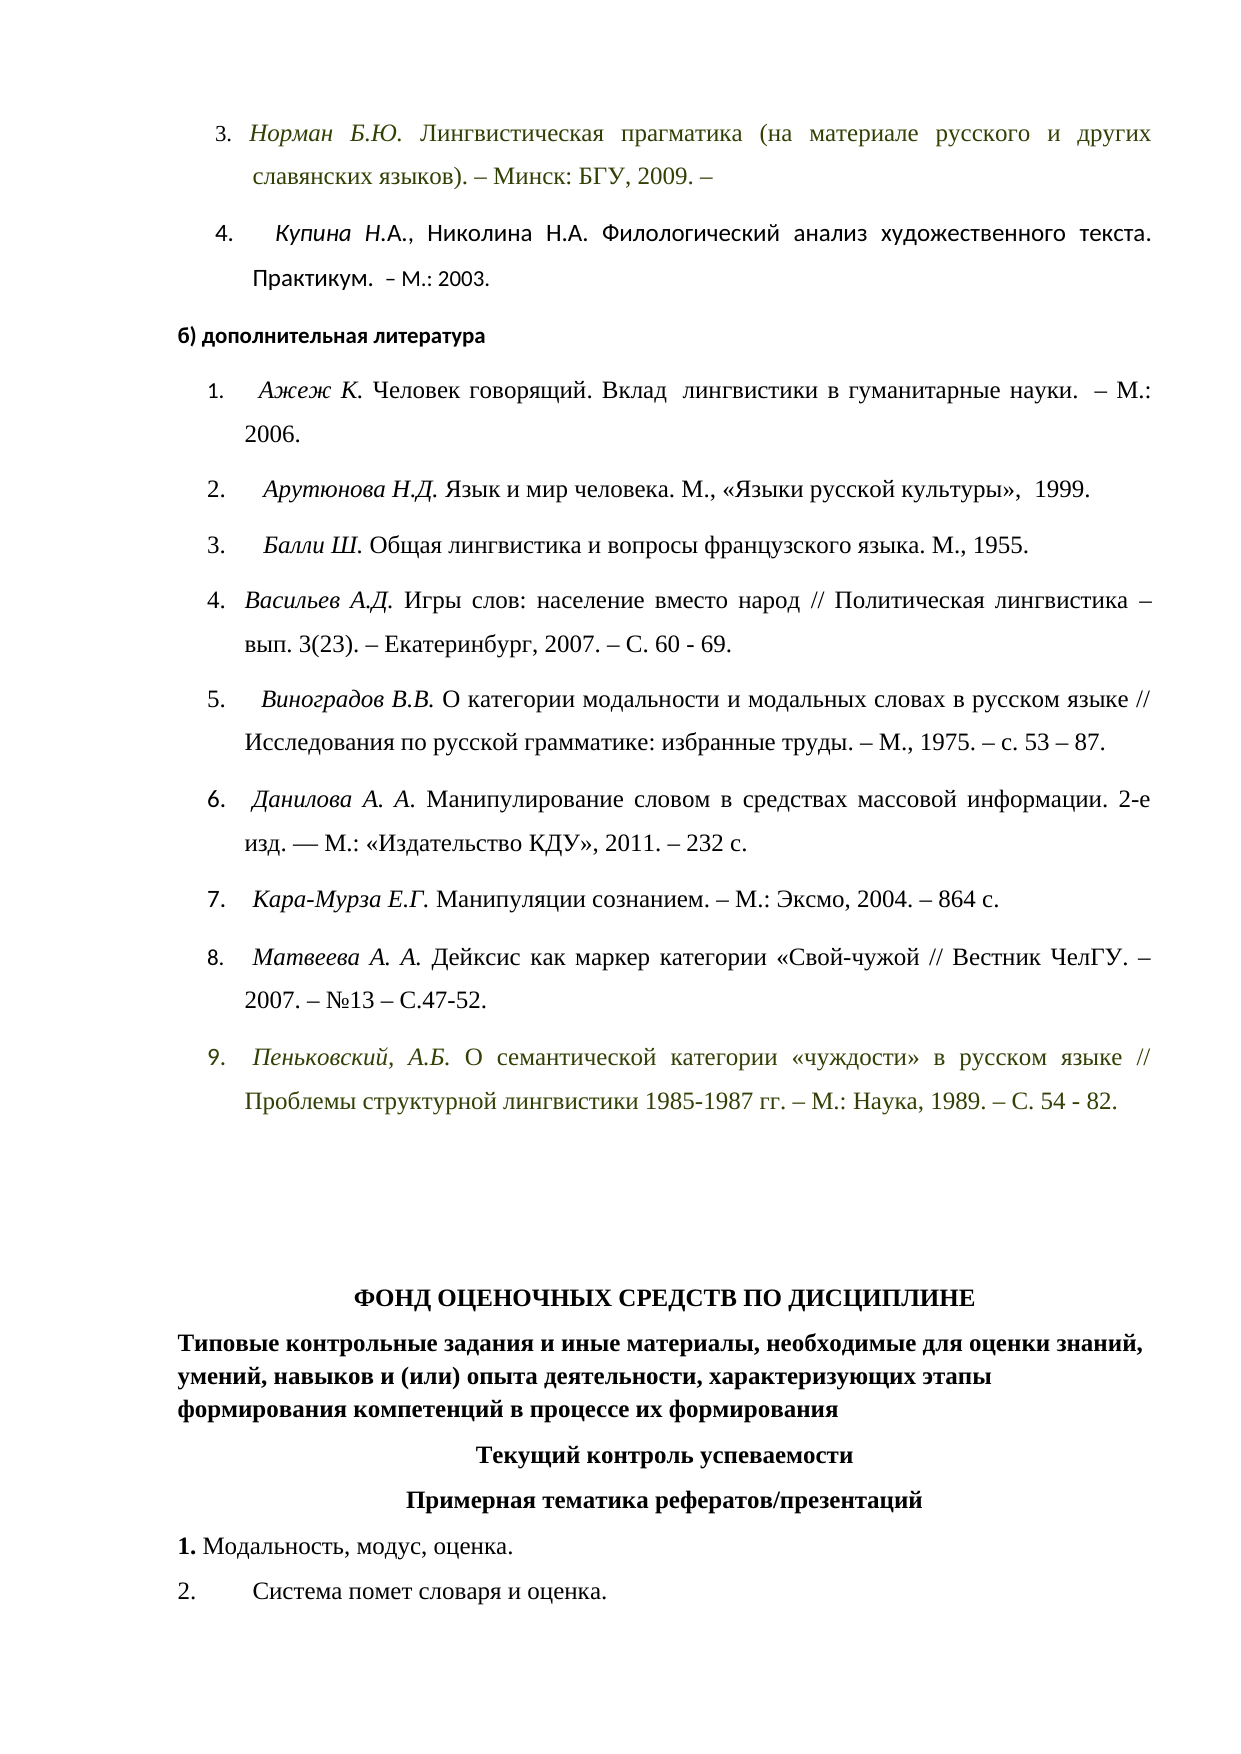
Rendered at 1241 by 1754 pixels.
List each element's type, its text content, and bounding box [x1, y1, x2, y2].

list Кара-Мурза Е.Г. Манипуляции сознанием. – М.: Эксмо, 2004. – 864 с. [207, 884, 1152, 914]
text 4. Васильев А.Д. Игры слов: население вместо народ // Политическая лингвистика – вып. 3(23). – Екатеринбург, 2007. – С. 60 - 69. [207, 586, 1152, 657]
text 3. Балли Ш. Общая лингвистика и вопросы французского языка. М., 1955. [207, 530, 1152, 559]
text 3. Норман Б.Ю. Лингвистическая прагматика (на материале русского и других славянских языков). – Минск: БГУ, 2009. – [215, 118, 1152, 190]
list Матвеева А. А. Дейксис как маркер категории «Свой-чужой // Вестник ЧелГУ. – 2007. – №13 – С.47-52. [207, 942, 1152, 1014]
text ФОНД ОЦЕНОЧНЫХ СРЕДСТВ ПО ДИСЦИПЛИНЕ [177, 1283, 1152, 1312]
list Пеньковский, А.Б. О семантической категории «чуждости» в русском языке // Проблемы структурной лингвистики 1985-1987 гг. – М.: Наука, 1989. – С. 54 - 82. [207, 1041, 1152, 1114]
list Виноградов В.В. О категории модальности и модальных словах в русском языке // Исследования по русской грамматике: избранные труды. – М., 1975. – с. 53 – 87. [207, 684, 1152, 756]
text Типовые контрольные задания и иные материалы, необходимые для оценки знаний, умений, навыков и (или) опыта деятельности, характеризующих этапы формирования компетенций в процессе их формирования [177, 1328, 1152, 1423]
list Система помет словаря и оценка. [177, 1576, 1152, 1605]
text Примерная тематика рефератов/презентаций [177, 1485, 1152, 1514]
list 1. Модальность, модус, оценка. [177, 1531, 1152, 1560]
list Данилова А. А. Манипулирование словом в средствах массовой информации. 2-е изд. — М.: «Издательство КДУ», 2011. – 232 с. [207, 783, 1152, 857]
text 1. Ажеж К. Человек говорящий. Вклад лингвистики в гуманитарные науки. – М.: 2006. [207, 375, 1152, 447]
text 4. Купина Н.А., Николина Н.А. Филологический анализ художественного текста. Практикум. – М.: 2003. [215, 217, 1152, 293]
text 2. Арутюнова Н.Д. Язык и мир человека. М., «Языки русской культуры», 1999. [207, 474, 1152, 503]
text Текущий контроль успеваемости [177, 1440, 1152, 1469]
text б) дополнительная литература [177, 321, 1152, 349]
